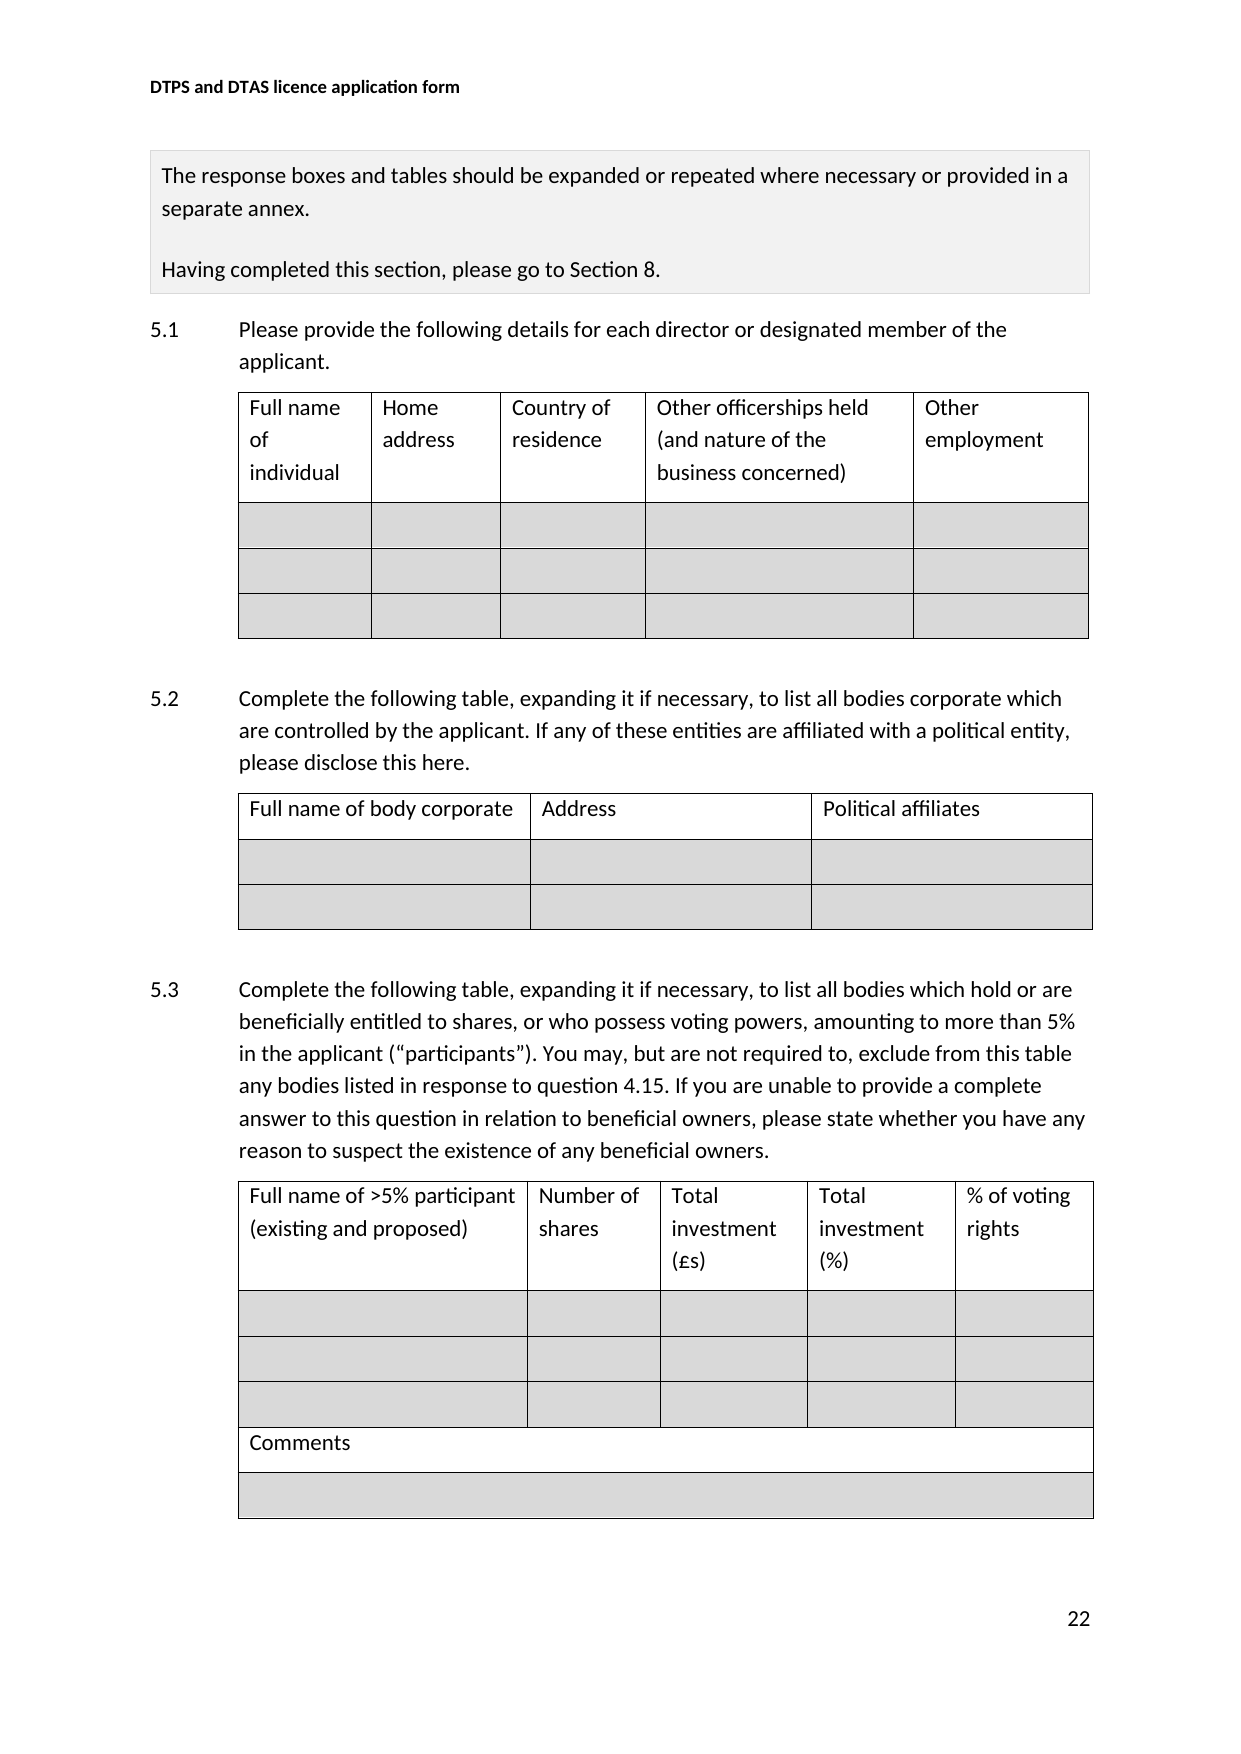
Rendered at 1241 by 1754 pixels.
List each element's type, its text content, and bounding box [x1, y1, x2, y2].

table_cell [501, 549, 645, 593]
table_header Total investment (%) [808, 1182, 955, 1290]
table_cell [808, 1291, 955, 1336]
table_cell [501, 594, 645, 638]
table_cell [531, 840, 811, 884]
table_header Number of shares [528, 1182, 660, 1290]
table_cell [372, 503, 500, 547]
table_cell [239, 503, 371, 547]
table_header Political affiliates [812, 794, 1092, 838]
table_header Full name of >5% participant (existing and proposed) [239, 1182, 527, 1290]
table_cell [914, 594, 1088, 638]
table_cell [812, 840, 1092, 884]
table_header Full name of individual [239, 393, 371, 502]
table_cell [528, 1291, 660, 1336]
table_header Country of residence [501, 393, 645, 502]
table_cell [239, 549, 371, 593]
table_cell [528, 1382, 660, 1427]
list Complete the following table, expanding it if necessary, to list all bodies which hold or are beneficially entitled to shares, or who possess voting powers, amounting to more than 5% in the applicant (“participants”). You may, but are not required to, exclude from this table any bodies listed in response to question 4.15. If you are unable to provide a complete answer to this question in relation to beneficial owners, please state whether you have any reason to suspect the existence of any beneficial owners. [150, 975, 1090, 1164]
table_cell [239, 885, 530, 929]
table_cell [812, 885, 1092, 929]
table_header Address [531, 794, 811, 838]
table_header Other officerships held (and nature of the business concerned) [646, 393, 913, 502]
table_header Other employment [914, 393, 1088, 502]
list Complete the following table, expanding it if necessary, to list all bodies corporate which are controlled by the applicant. If any of these entities are affiliated with a political entity, please disclose this here. [150, 684, 1090, 776]
table_cell [239, 594, 371, 638]
table_cell [528, 1337, 660, 1381]
table_cell [808, 1382, 955, 1427]
table_cell [661, 1291, 807, 1336]
table_header Full name of body corporate [239, 794, 530, 838]
table_cell [661, 1382, 807, 1427]
table_header % of voting rights [956, 1182, 1093, 1290]
text Having completed this section, please go to Section 8. [151, 243, 1089, 293]
table_cell [661, 1337, 807, 1381]
table_cell [372, 549, 500, 593]
table_cell [239, 1291, 527, 1336]
table_cell [239, 840, 530, 884]
table_cell [914, 503, 1088, 547]
table_cell [914, 549, 1088, 593]
table_cell [531, 885, 811, 929]
list Please provide the following details for each director or designated member of the applicant. [150, 315, 1090, 376]
table_cell [239, 1473, 1093, 1517]
text The response boxes and tables should be expanded or repeated where necessary or provided in a separate annex. [151, 151, 1089, 222]
table_cell Comments [239, 1428, 1093, 1472]
table_cell [239, 1382, 527, 1427]
table_cell [372, 594, 500, 638]
table_header Home address [372, 393, 500, 502]
table_cell [646, 549, 913, 593]
table_cell [808, 1337, 955, 1381]
table_cell [956, 1337, 1093, 1381]
table_cell [646, 503, 913, 547]
table_cell [956, 1382, 1093, 1427]
table_header Total investment (£s) [661, 1182, 807, 1290]
table_cell [501, 503, 645, 547]
table_cell [956, 1291, 1093, 1336]
table_cell [239, 1337, 527, 1381]
table_cell [646, 594, 913, 638]
